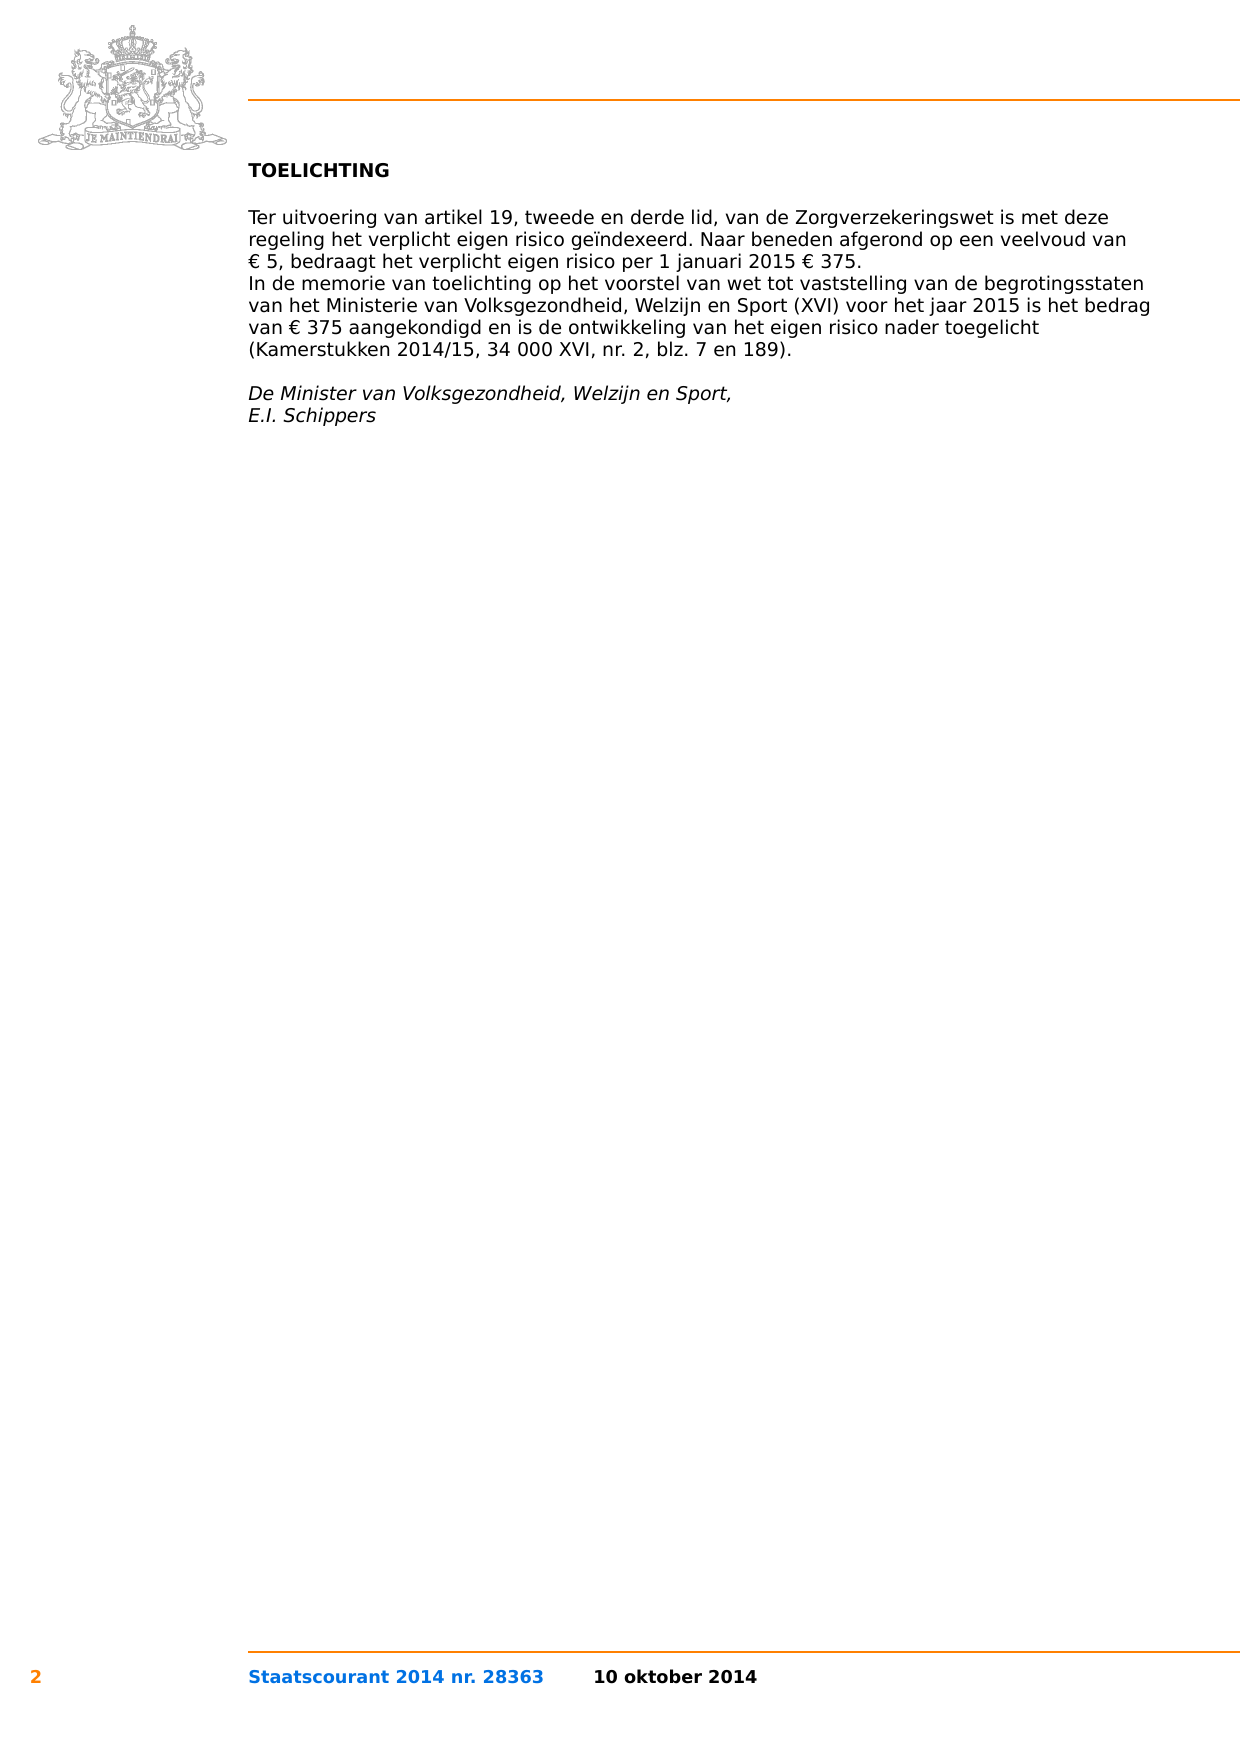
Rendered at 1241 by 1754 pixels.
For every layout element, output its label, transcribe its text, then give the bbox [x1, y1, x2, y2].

text Ter uitvoering van artikel 19, tweede en derde lid, van de Zorgverzekeringswet is met deze regeling het verplicht eigen risico geïndexeerd. Naar beneden afgerond op een veelvoud van € 5, bedraagt het verplicht eigen risico per 1 januari 2015 € 375. [248, 207, 1163, 273]
picture [38, 25, 227, 150]
text De Minister van Volksgezondheid, Welzijn en Sport, E.I. Schippers [248, 383, 1163, 427]
subtitle TOELICHTING [248, 160, 1163, 182]
text In de memorie van toelichting op het voorstel van wet tot vaststelling van de begrotingsstaten van het Ministerie van Volksgezondheid, Welzijn en Sport (XVI) voor het jaar 2015 is het bedrag van € 375 aangekondigd en is de ontwikkeling van het eigen risico nader toegelicht (Kamerstukken 2014/15, 34 000 XVI, nr. 2, blz. 7 en 189). [248, 273, 1163, 361]
